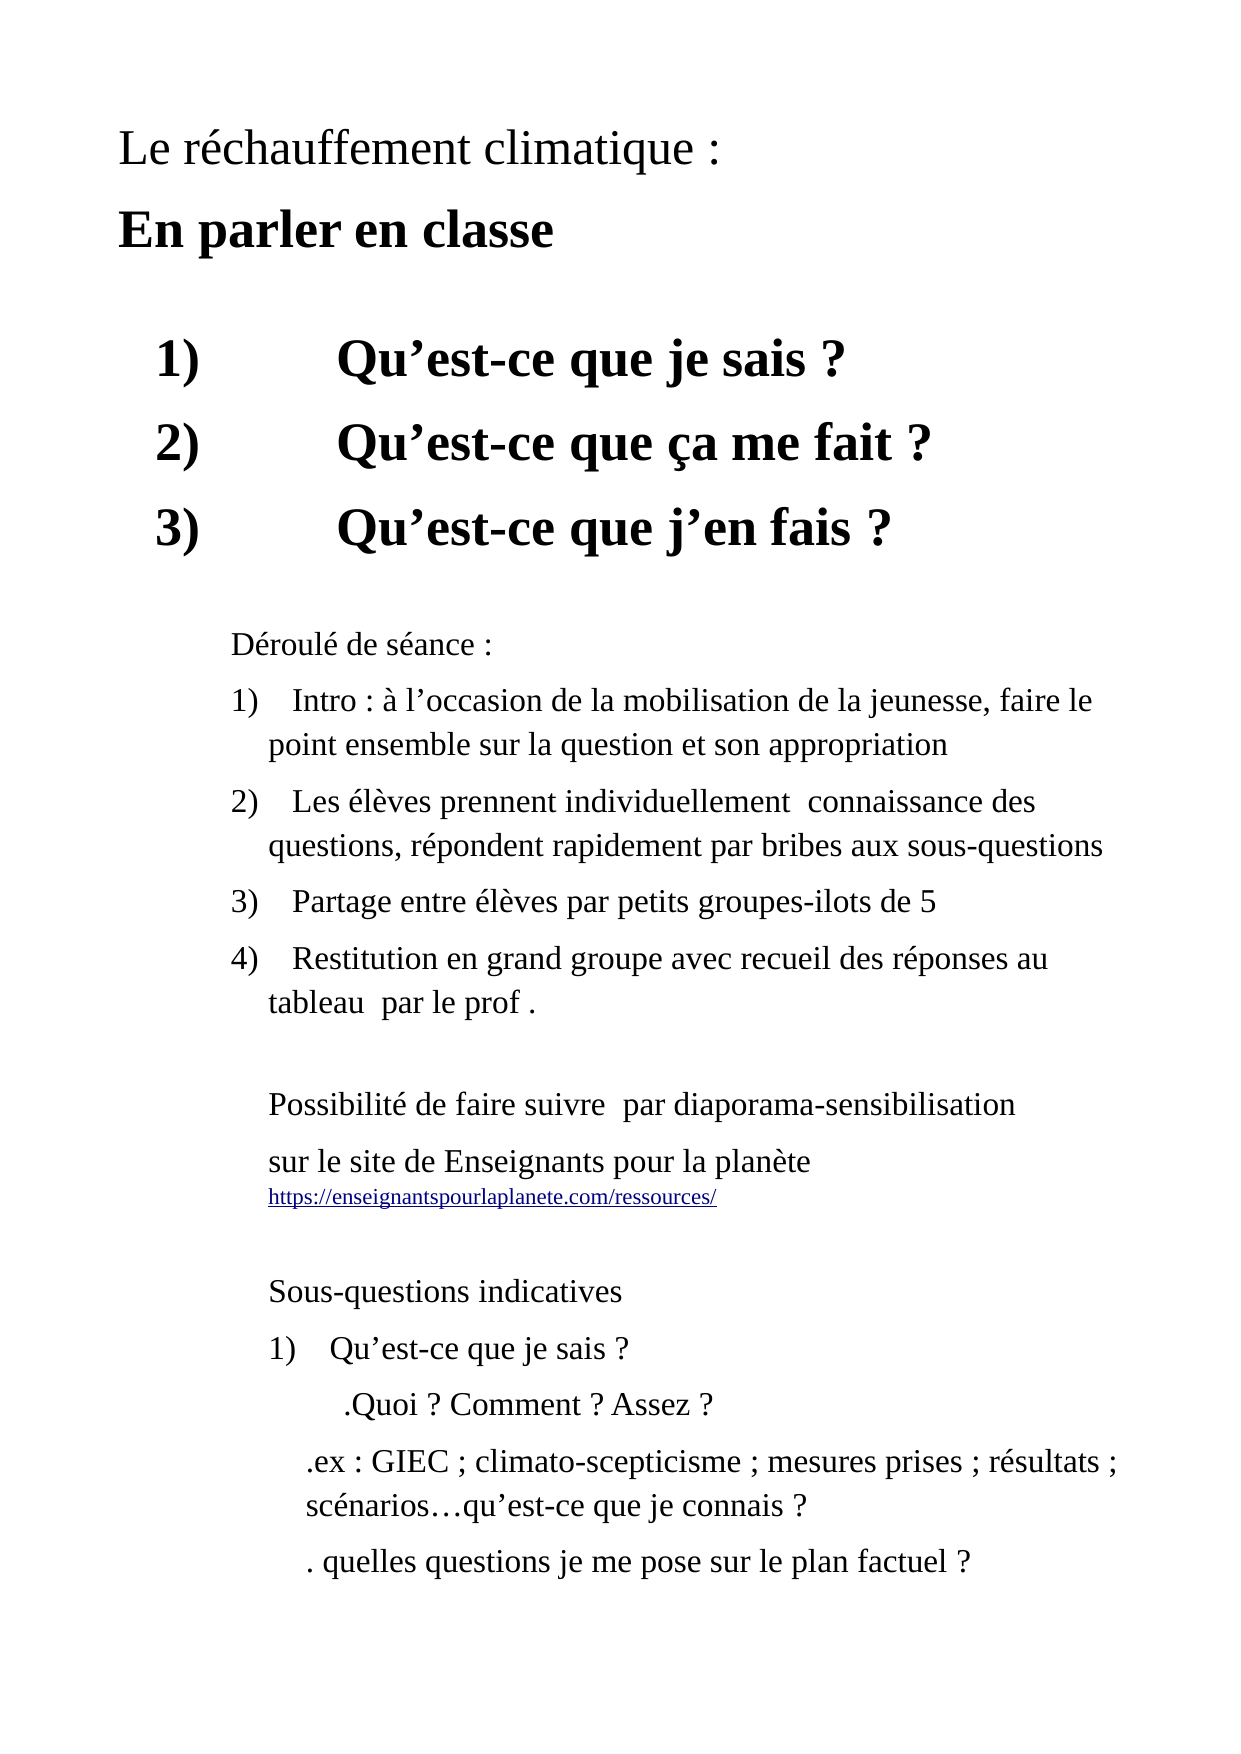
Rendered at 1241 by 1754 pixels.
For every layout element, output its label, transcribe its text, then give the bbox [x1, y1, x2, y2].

text Possibilité de faire suivre par diaporama-sensibilisation [268, 1084, 1122, 1123]
text 3) Qu’est-ce que j’en fais ? [156, 494, 1122, 557]
text Sous-questions indicatives [268, 1271, 1122, 1310]
text 1) Intro : à l’occasion de la mobilisation de la jeunesse, faire le point ensemble sur la question et son appropriation [231, 681, 1122, 763]
text 4) Restitution en grand groupe avec recueil des réponses au tableau par le prof . [231, 938, 1122, 1021]
text 1) Qu’est-ce que je sais ? [156, 326, 1122, 388]
text 2) Les élèves prennent individuellement connaissance des questions, répondent rapidement par bribes aux sous-questions [231, 781, 1122, 863]
text 2) Qu’est-ce que ça me fait ? [156, 410, 1122, 473]
text 3) Partage entre élèves par petits groupes-ilots de 5 [231, 882, 1122, 920]
text Déroulé de séance : [231, 624, 1122, 662]
text .Quoi ? Comment ? Assez ? [343, 1384, 1122, 1423]
text 1) Qu’est-ce que je sais ? [268, 1328, 1122, 1366]
text .ex : GIEC ; climato-scepticisme ; mesures prises ; résultats ; scénarios…qu’est-ce que je connais ? [306, 1441, 1122, 1523]
text En parler en classe [118, 197, 1122, 259]
text Le réchauffement climatique : [118, 118, 1122, 176]
text sur le site de Enseignants pour la planète https://enseignantspourlaplanete.com/ressources/ [268, 1141, 1122, 1209]
text . quelles questions je me pose sur le plan factuel ? [306, 1542, 1122, 1580]
